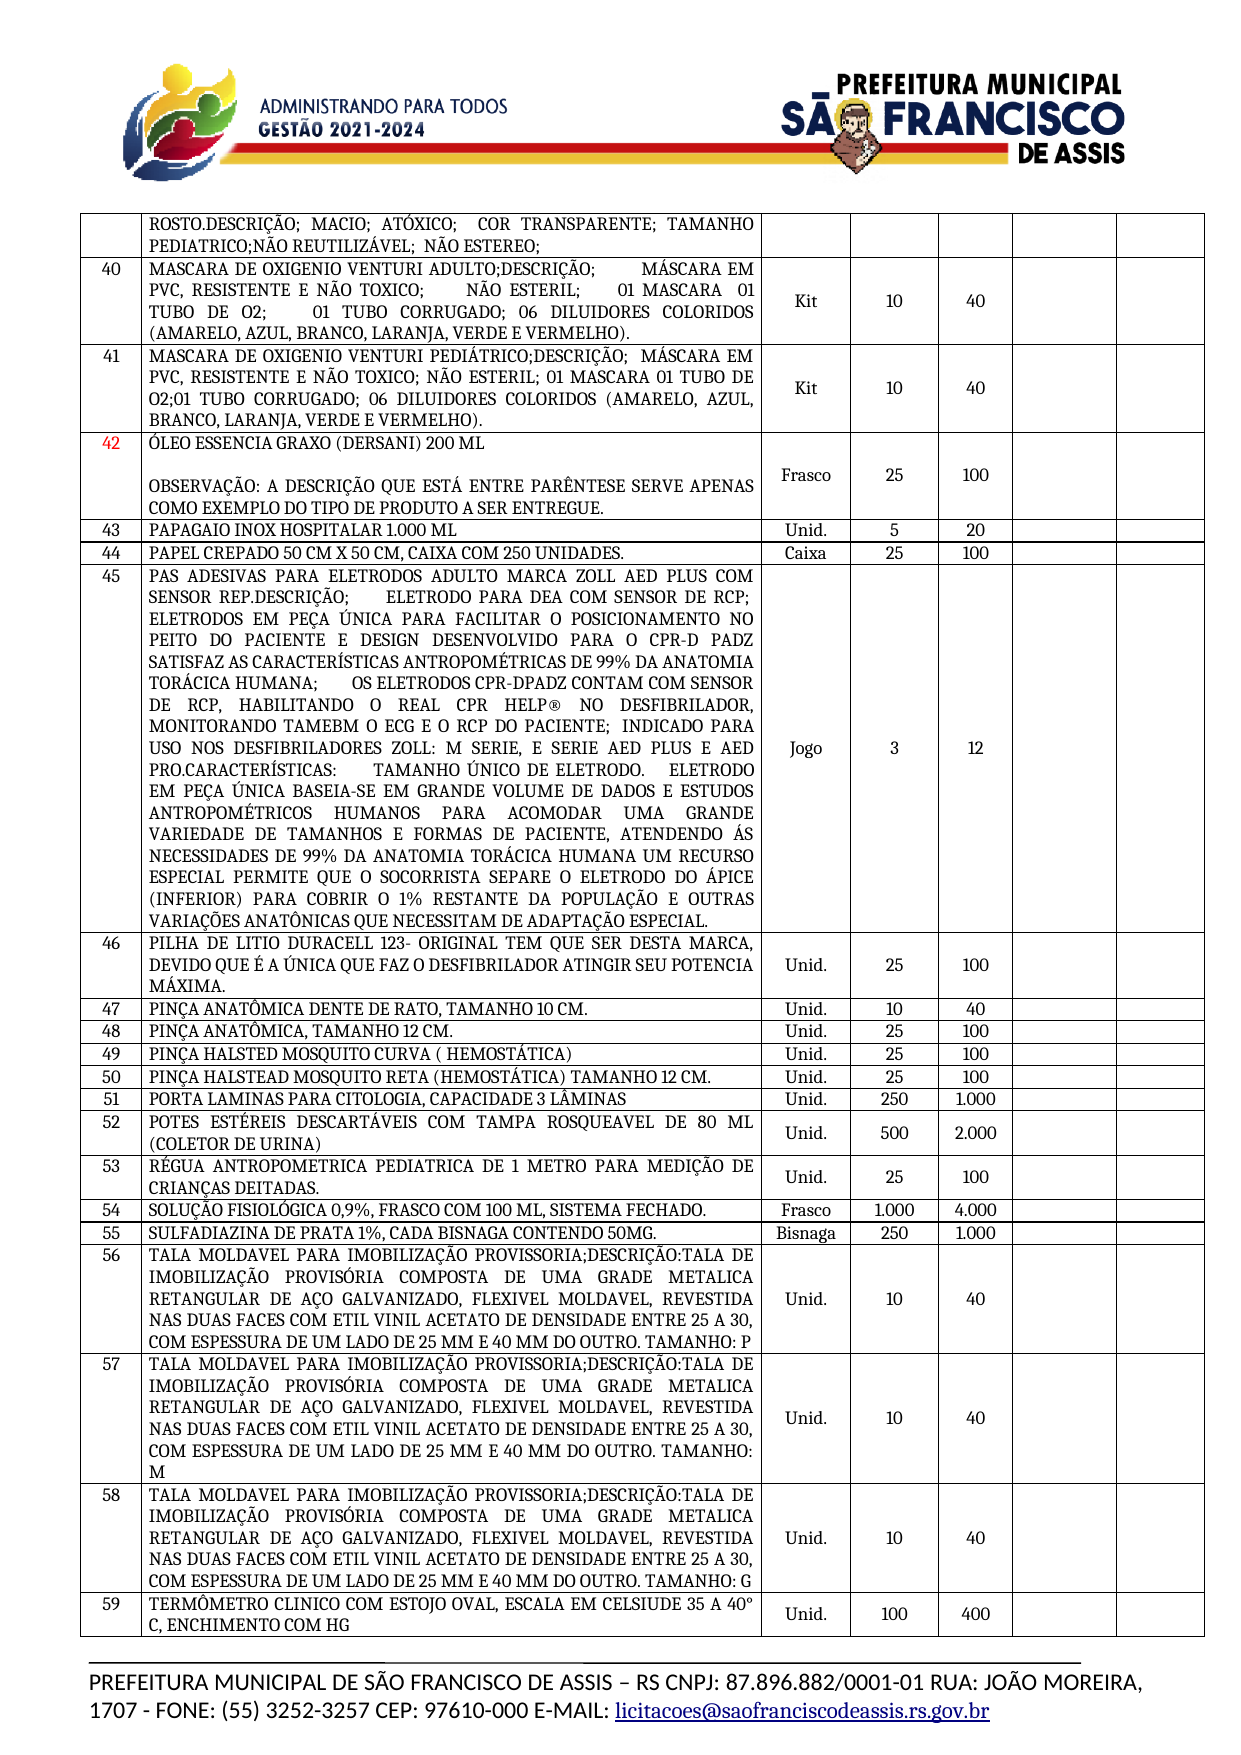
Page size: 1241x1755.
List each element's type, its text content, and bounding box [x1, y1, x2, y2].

table_cell 100 [939, 433, 1012, 519]
table_cell [1013, 1223, 1116, 1244]
table_cell [762, 214, 850, 257]
table_cell TALA MOLDAVEL PARA IMOBILIZAÇÃO PROVISSORIA;DESCRIÇÃO:TALA DE IMOBILIZAÇÃO PROVISÓRIA COMPOSTA DE UMA GRADE METALICA RETANGULAR DE AÇO GALVANIZADO, FLEXIVEL MOLDAVEL, REVESTIDA NAS DUAS FACES COM ETIL VINIL ACETATO DE DENSIDADE ENTRE 25 A 30, COM ESPESSURA DE UM LADO DE 25 MM E 40 MM DO OUTRO. TAMANHO: M [142, 1354, 761, 1483]
table_cell MASCARA DE OXIGENIO VENTURI pediátrico;DESCRIÇÃO; MÁSCARA EM PVC, RESISTENTE E NÃO TOXICO; NÃO ESTERIL; 01 MASCARA 01 TUBO DE O2;01 tubo corrugado; 06 diluidores coloridos (amarelo, azul, branco, laranja, verde e vermelho). [142, 345, 761, 432]
table_cell 47 [81, 999, 141, 1020]
table_cell 42 [81, 433, 141, 519]
table_cell Frasco [762, 1200, 850, 1221]
table_cell [1013, 1354, 1116, 1483]
table_cell 10 [851, 1245, 938, 1353]
table_cell Unid. [762, 1066, 850, 1088]
table_cell 10 [851, 1354, 938, 1483]
table_cell [1117, 1593, 1204, 1636]
table_cell 100 [939, 1021, 1012, 1043]
table_cell 100 [939, 543, 1012, 564]
table_cell [1013, 433, 1116, 519]
table_cell 100 [939, 933, 1012, 997]
table_cell [1013, 214, 1116, 257]
table_cell [1117, 1223, 1204, 1244]
table_cell Unid. [762, 1156, 850, 1199]
table_cell [1117, 933, 1204, 997]
table_cell 25 [851, 933, 938, 997]
table_cell 54 [81, 1200, 141, 1221]
table_cell MASCARA DE OXIGENIO VENTURI ADULTO;DESCRIÇÃO; MÁSCARA EM PVC, RESISTENTE E NÃO TOXICO; NÃO ESTERIL; 01 MASCARA 01 TUBO DE O2; 01 tubo corrugado; 06 diluidores coloridos (amarelo, azul, branco, laranja, verde e vermelho). [142, 258, 761, 344]
table_cell 51 [81, 1089, 141, 1110]
table_cell 10 [851, 345, 938, 432]
table_cell [1013, 543, 1116, 564]
table_cell Unid. [762, 1593, 850, 1636]
table_cell Unid. [762, 1245, 850, 1353]
table_cell 25 [851, 1066, 938, 1088]
table_cell 40 [939, 1245, 1012, 1353]
table_cell PORTA LAMINAS PARA CITOLOGIA, CAPACIDADE 3 LÂMINAS [142, 1089, 761, 1110]
table_cell Unid. [762, 933, 850, 997]
table_cell 10 [851, 1484, 938, 1592]
table_cell 100 [851, 1593, 938, 1636]
table_cell 500 [851, 1111, 938, 1154]
table_cell [1117, 1156, 1204, 1199]
table_cell PAS ADESIVAS PARA ELETRODOS ADULTO MARCA ZOLL AED PLUS COM SENSOR REP.DESCRIÇÃO; ELETRODO PARA DEA COM SENSOR DE RCP; ELETRODOS EM PEÇA ÚNICA PARA FACILITAR O POSICIONAMENTO NO PEITO DO PACIENTE E DESIGN DESENVOLVIDO PARA O CPR-D PADZ SATISFAZ AS CARACTERÍSTICAS ANTROPOMÉTRICAS DE 99% DA ANATOMIA TORÁCICA HUMANA; OS ELETRODOS CPR-DPADZ CONTAM COM SENSOR DE RCP, HABILITANDO O REAL CPR HELP® NO DESFIBRILADOR, MONITORANDO TAMEBM O ECG E O RCP DO PACIENTE; INDICADO PARA USO NOS DESFIBRILADORES ZOLL: M SERIE, E SERIE AED PLUS E AED PRO.CARACTERÍSTICAS: TAMANHO ÚNICO DE ELETRODO. ELETRODO EM PEÇA ÚNICA BASEIA-SE EM GRANDE VOLUME DE DADOS E ESTUDOS ANTROPOMÉTRICOS HUMANOS PARA ACOMODAR UMA GRANDE VARIEDADE DE TAMANHOS E FORMAS DE PACIENTE, ATENDENDO ÁS NECESSIDADES DE 99% DA ANATOMIA TORÁCICA HUMANA UM RECURSO ESPECIAL PERMITE QUE O SOCORRISTA SEPARE O ELETRODO DO ÁPICE (INFERIOR) PARA COBRIR O 1% RESTANTE DA POPULAÇÃO E OUTRAS VARIAÇÕES ANATÔNICAS QUE NECESSITAM DE ADAPTAÇÃO ESPECIAL. [142, 565, 761, 932]
table_cell 250 [851, 1223, 938, 1244]
table_cell 250 [851, 1089, 938, 1110]
table_cell [1013, 1066, 1116, 1088]
table_cell [1117, 1111, 1204, 1154]
table_cell 40 [939, 345, 1012, 432]
table_cell [1117, 1354, 1204, 1483]
table_cell Unid. [762, 520, 850, 541]
table_cell Unid. [762, 1111, 850, 1154]
table_cell 58 [81, 1484, 141, 1592]
table_cell [1117, 1021, 1204, 1043]
table_cell 4.000 [939, 1200, 1012, 1221]
table_cell 48 [81, 1021, 141, 1043]
table_cell TALA MOLDAVEL PARA IMOBILIZAÇÃO PROVISSORIA;DESCRIÇÃO:TALA DE IMOBILIZAÇÃO PROVISÓRIA COMPOSTA DE UMA GRADE METALICA RETANGULAR DE AÇO GALVANIZADO, FLEXIVEL MOLDAVEL, REVESTIDA NAS DUAS FACES COM ETIL VINIL ACETATO DE DENSIDADE ENTRE 25 A 30, COM ESPESSURA DE UM LADO DE 25 MM E 40 MM DO OUTRO. TAMANHO: P [142, 1245, 761, 1353]
table_cell 45 [81, 565, 141, 932]
table_cell Caixa [762, 543, 850, 564]
table_cell [1013, 520, 1116, 541]
table_cell 59 [81, 1593, 141, 1636]
table_cell ROSTO.DESCRIÇÃO; MACIO; ATÓXICO; COR TRANSPARENTE; TAMANHO PEDIATRICO;NÃO REUTILIZÁVEL; NÃO ESTEREO; [142, 214, 761, 257]
table_cell Unid. [762, 999, 850, 1020]
table_cell [1013, 1089, 1116, 1110]
table_cell ÓLEO ESSENCIA GRAXO (DERSANI) 200 ml Observação: A DESCRIÇÃO QUE ESTÁ ENTRE PARÊNTESE SERVE APENAS COMO EXEMPLO DO TIPO DE PRODUTO A SER ENTREGUE. [142, 433, 761, 519]
table_cell POTES ESTÉREIS DESCARTÁVEIS COM TAMPA ROSQUEAVEL DE 80 ML (COLETOR DE URINA) [142, 1111, 761, 1154]
table_cell [1013, 1156, 1116, 1199]
table_cell [1013, 999, 1116, 1020]
table_cell [939, 214, 1012, 257]
table_cell [1117, 999, 1204, 1020]
table_cell 1.000 [939, 1223, 1012, 1244]
table_cell [1013, 565, 1116, 932]
table_cell 10 [851, 258, 938, 344]
table_cell 49 [81, 1044, 141, 1065]
table_cell Unid. [762, 1044, 850, 1065]
table_cell 2.000 [939, 1111, 1012, 1154]
table_cell [1117, 433, 1204, 519]
table_cell [1117, 543, 1204, 564]
table_cell [1013, 1044, 1116, 1065]
table_cell 25 [851, 1021, 938, 1043]
table_cell 5 [851, 520, 938, 541]
table_cell Unid. [762, 1089, 850, 1110]
table_cell 52 [81, 1111, 141, 1154]
table_cell Unid. [762, 1021, 850, 1043]
table_cell Bisnaga [762, 1223, 850, 1244]
table_cell Kit [762, 258, 850, 344]
table_cell 400 [939, 1593, 1012, 1636]
table_cell 44 [81, 543, 141, 564]
table_cell PINÇA HALSTEAD MOSQUITO RETA (HEMOSTÁTICA) TAMANHO 12 CM. [142, 1066, 761, 1088]
table_cell [1117, 1245, 1204, 1353]
table_cell Unid. [762, 1484, 850, 1592]
table_cell 10 [851, 999, 938, 1020]
table_cell [1013, 1021, 1116, 1043]
table_cell 53 [81, 1156, 141, 1199]
table_cell [851, 214, 938, 257]
table_cell 40 [939, 1354, 1012, 1483]
table_cell 100 [939, 1044, 1012, 1065]
table_cell [1117, 214, 1204, 257]
table_cell 25 [851, 543, 938, 564]
table_cell [1117, 1066, 1204, 1088]
table_cell Frasco [762, 433, 850, 519]
table_cell [1013, 933, 1116, 997]
table_cell [1117, 1089, 1204, 1110]
table_cell [1117, 1484, 1204, 1592]
table_cell [1117, 345, 1204, 432]
table_cell SULFADIAZINA DE PRATA 1%, CADA BISNAGA CONTENDO 50MG. [142, 1223, 761, 1244]
table_cell 25 [851, 433, 938, 519]
table_cell 56 [81, 1245, 141, 1353]
table_cell 1.000 [939, 1089, 1012, 1110]
table_cell 40 [939, 999, 1012, 1020]
table_cell [1117, 1200, 1204, 1221]
table_cell [1117, 520, 1204, 541]
table_cell PINÇA ANATÔMICA DENTE DE RATO, TAMANHO 10 CM. [142, 999, 761, 1020]
table_cell [1013, 1593, 1116, 1636]
table_cell [1013, 345, 1116, 432]
table_cell [1117, 1044, 1204, 1065]
table_cell 100 [939, 1066, 1012, 1088]
table_cell 40 [939, 258, 1012, 344]
table_cell 46 [81, 933, 141, 997]
table_cell 50 [81, 1066, 141, 1088]
table_cell SOLUÇÃO FISIOLÓGICA 0,9%, FRASCO COM 100 ml, SISTEMA FECHADO. [142, 1200, 761, 1221]
table_cell 40 [939, 1484, 1012, 1592]
table_cell 1.000 [851, 1200, 938, 1221]
table_cell 100 [939, 1156, 1012, 1199]
table_cell [1013, 1200, 1116, 1221]
table_cell TALA MOLDAVEL PARA IMOBILIZAÇÃO PROVISSORIA;DESCRIÇÃO:TALA DE IMOBILIZAÇÃO PROVISÓRIA COMPOSTA DE UMA GRADE METALICA RETANGULAR DE AÇO GALVANIZADO, FLEXIVEL MOLDAVEL, REVESTIDA NAS DUAS FACES COM ETIL VINIL ACETATO DE DENSIDADE ENTRE 25 A 30, COM ESPESSURA DE UM LADO DE 25 MM E 40 MM DO OUTRO. TAMANHO: G [142, 1484, 761, 1592]
table_cell 12 [939, 565, 1012, 932]
table_cell RÉGUA ANTROPOMETRICA PEDIATRICA DE 1 METRO PARA MEDIÇÃO DE CRIANÇAS DEITADAS. [142, 1156, 761, 1199]
table_cell 57 [81, 1354, 141, 1483]
table_cell 25 [851, 1044, 938, 1065]
table_cell [1117, 565, 1204, 932]
table_cell Kit [762, 345, 850, 432]
table_cell TERMÔMETRO CLINICO COM ESTOJO OVAL, ESCALA EM CELSIUDE 35 A 40° C, ENCHIMENTO COM Hg [142, 1593, 761, 1636]
table_cell PAPAGAIO INOX HOSPITALAR 1.000 ML [142, 520, 761, 541]
table_cell 40 [81, 258, 141, 344]
table_cell Unid. [762, 1354, 850, 1483]
table_cell Jogo [762, 565, 850, 932]
table_cell 25 [851, 1156, 938, 1199]
table_cell [81, 214, 141, 257]
table_cell [1013, 1111, 1116, 1154]
table_cell 41 [81, 345, 141, 432]
table_cell PAPEL CREPADO 50 CM X 50 CM, CAIXA COM 250 UNIDADES. [142, 543, 761, 564]
table_cell 55 [81, 1223, 141, 1244]
table_cell [1013, 1484, 1116, 1592]
table_cell 20 [939, 520, 1012, 541]
table_cell [1013, 1245, 1116, 1353]
table_cell 3 [851, 565, 938, 932]
table_cell PILHA DE LITIO DURACELL 123- ORIGINAL TEM QUE SER DESTA MARCA, DEVIDO QUE É A ÚNICA QUE FAZ O DESFIBRILADOR ATINGIR SEU POTENCIA MÁXIMA. [142, 933, 761, 997]
table_cell [1117, 258, 1204, 344]
table_cell PINÇA ANATÔMICA, TAMANHO 12 CM. [142, 1021, 761, 1043]
table_cell [1013, 258, 1116, 344]
table_cell PINÇA HALSTED MOSQUITO CURVA ( HEMOSTÁTICA) [142, 1044, 761, 1065]
table_cell 43 [81, 520, 141, 541]
